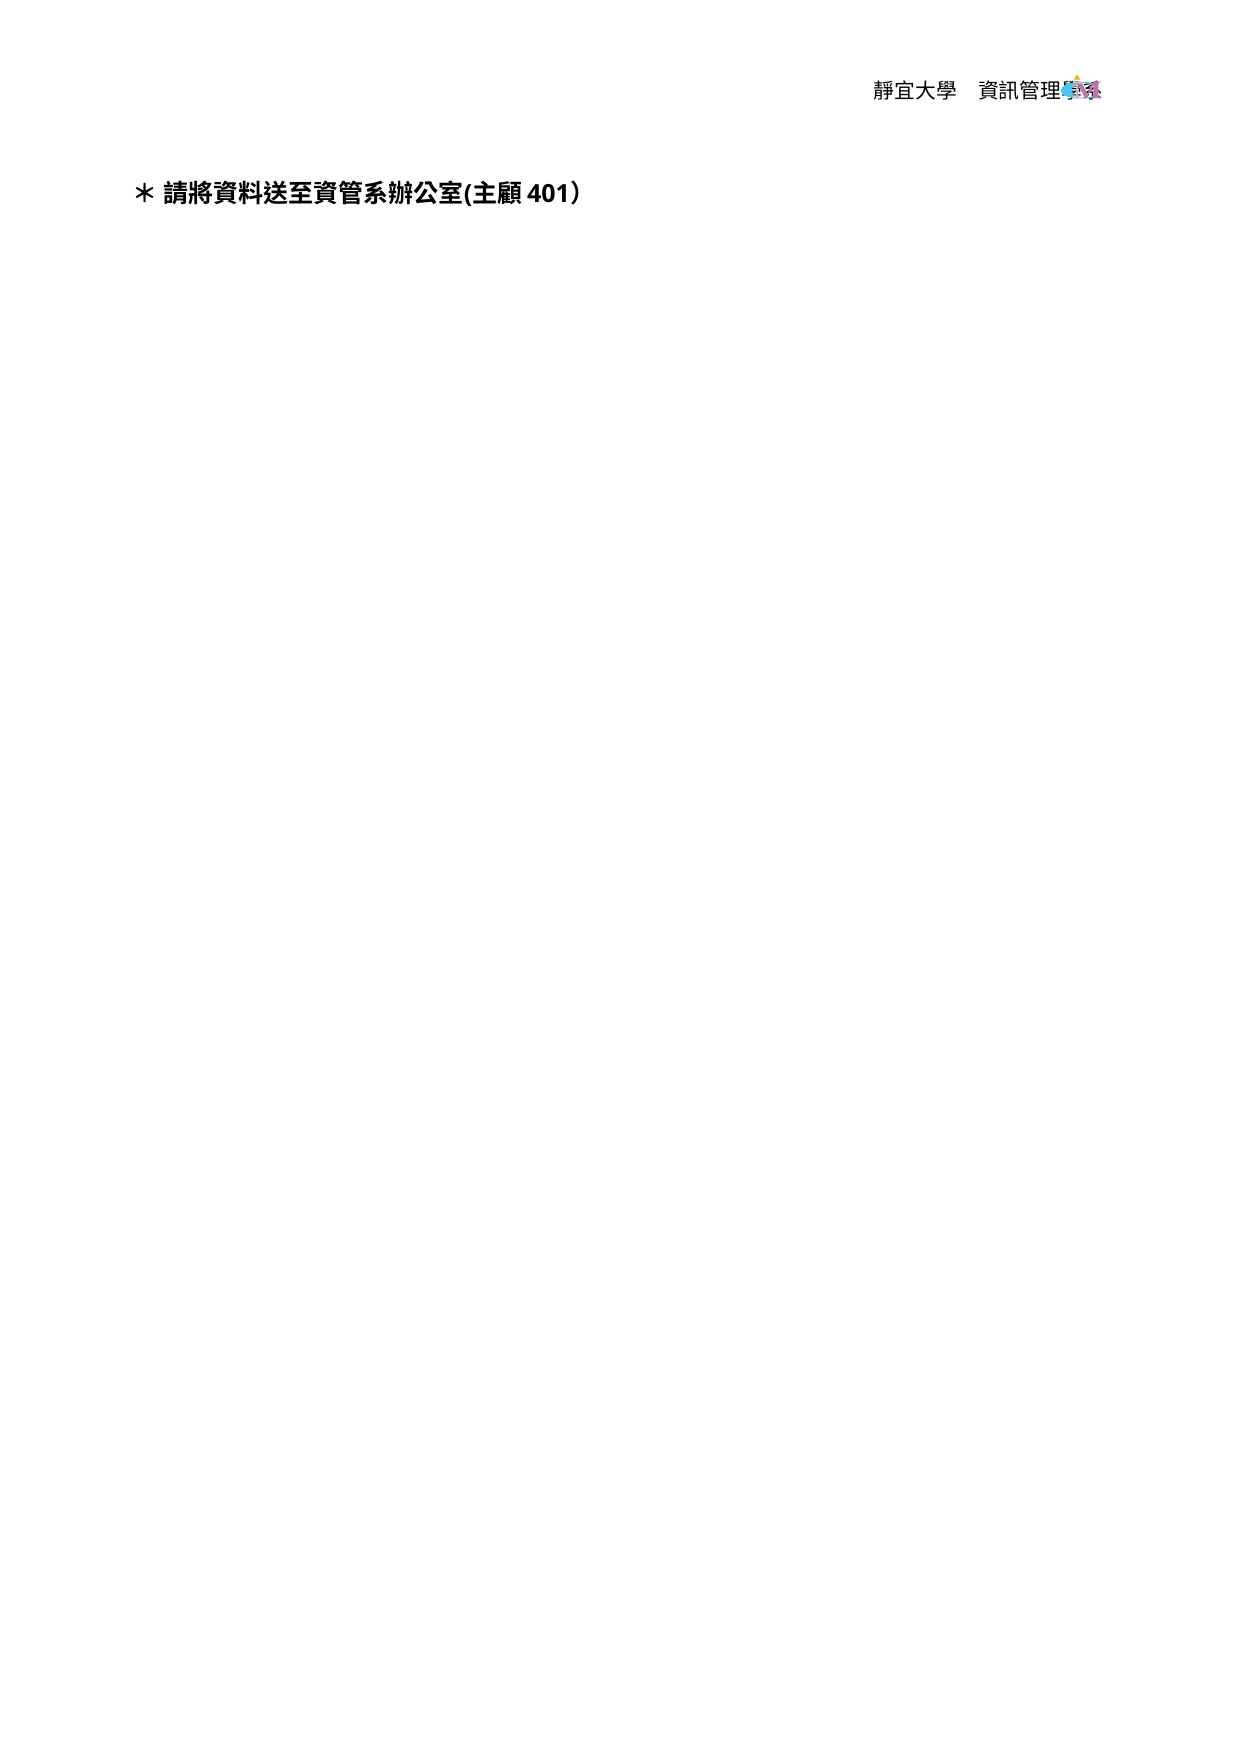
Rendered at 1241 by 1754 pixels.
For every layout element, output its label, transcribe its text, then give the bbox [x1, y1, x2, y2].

text ＊ 請將資料送至資管系辦公室(主顧401） [133, 150, 1107, 213]
